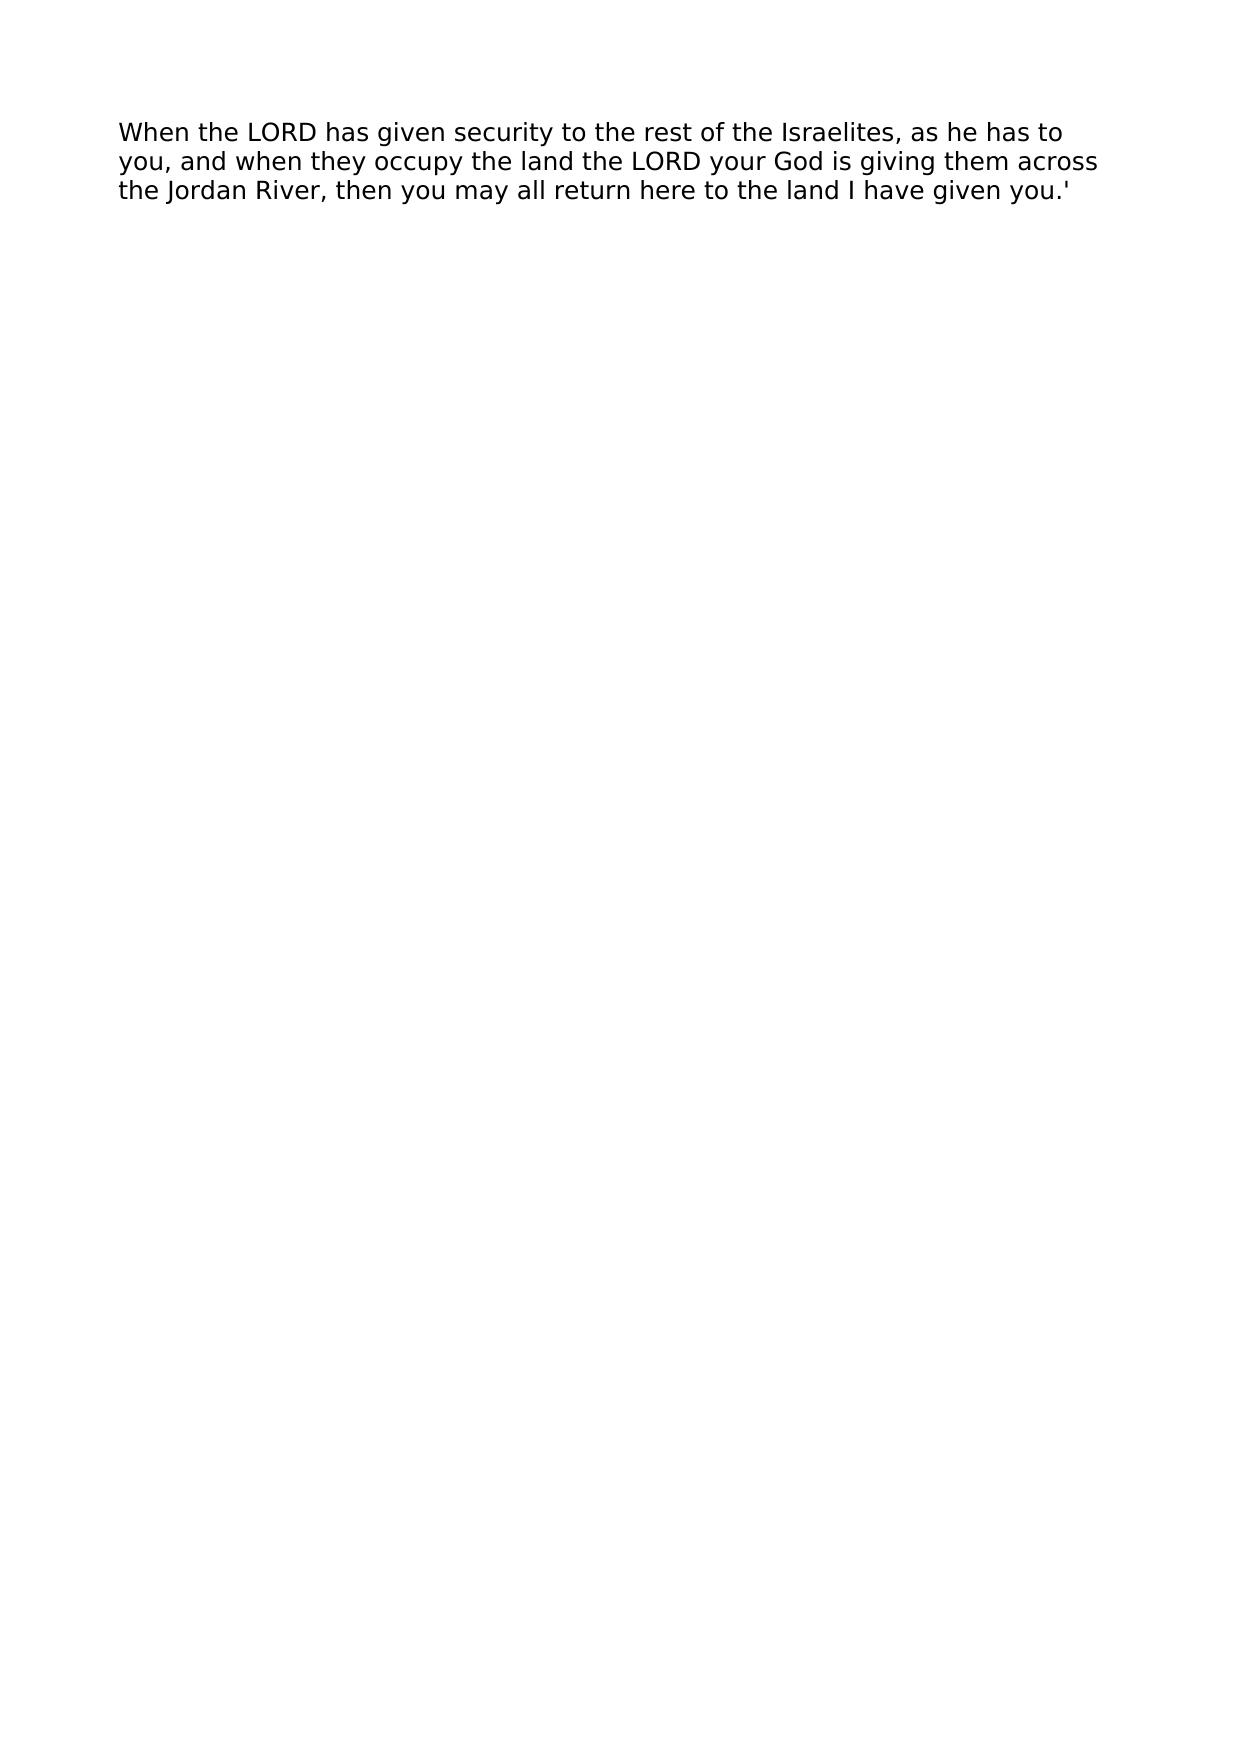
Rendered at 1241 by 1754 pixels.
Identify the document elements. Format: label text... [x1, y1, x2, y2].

text When the LORD has given security to the rest of the Israelites, as he has to you, and when they occupy the land the LORD your God is giving them across the Jordan River, then you may all return here to the land I have given you.' [118, 118, 1122, 206]
